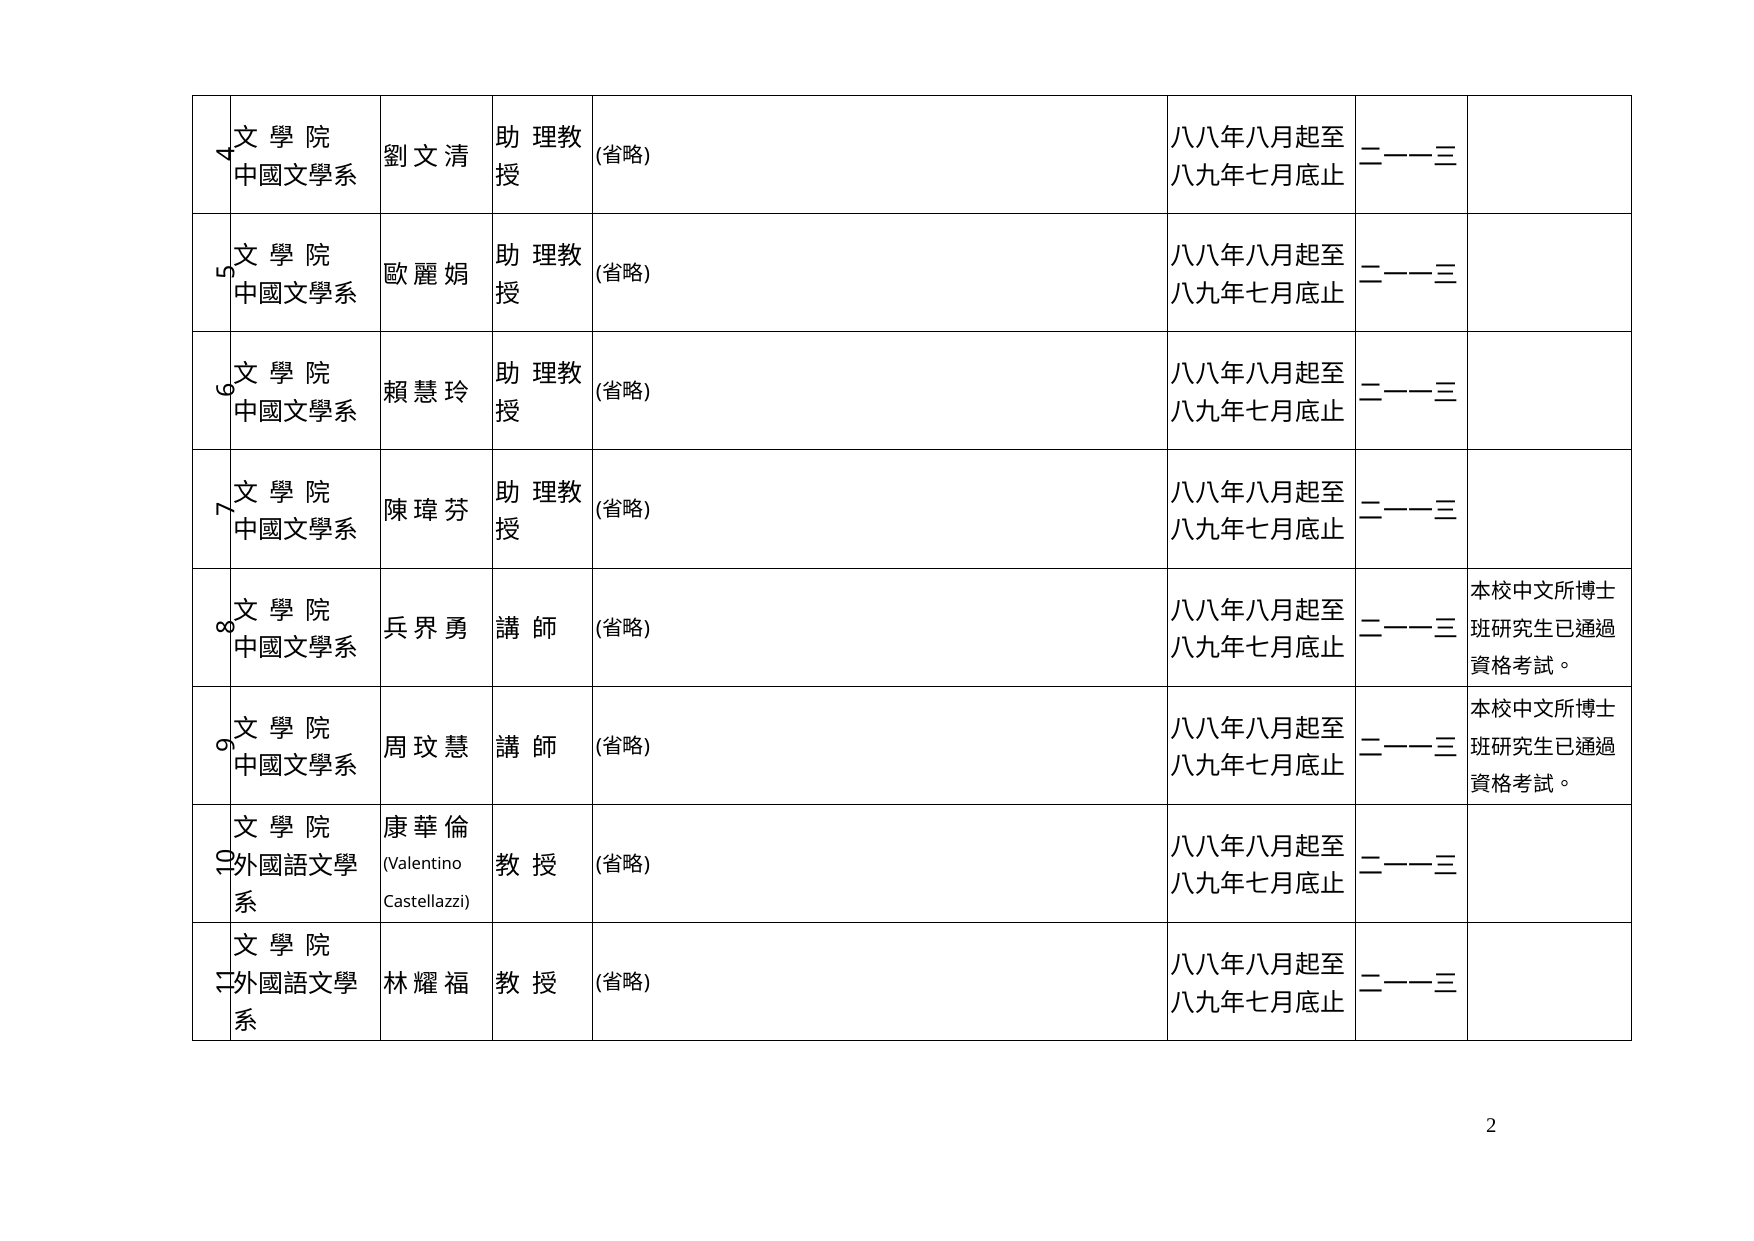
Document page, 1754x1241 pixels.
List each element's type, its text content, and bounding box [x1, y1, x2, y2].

table_cell 5 [193, 214, 230, 331]
table_cell 八八年八月起至八九年七月底止 [1168, 450, 1355, 567]
table_cell 八八年八月起至八九年七月底止 [1168, 96, 1355, 213]
table_cell [1468, 923, 1631, 1040]
table_cell 二一一三 [1356, 214, 1467, 331]
table_cell 二一一三 [1356, 805, 1467, 922]
table_cell 9 [193, 687, 230, 804]
table_cell 八八年八月起至八九年七月底止 [1168, 805, 1355, 922]
table_cell (省略) [593, 687, 1167, 804]
table_cell 八八年八月起至八九年七月底止 [1168, 569, 1355, 686]
table_cell 教 授 [493, 805, 592, 922]
table_cell (省略) [593, 96, 1167, 213]
table_cell 文 學 院 中國文學系 [231, 332, 380, 449]
table_cell 助 理教 授 [493, 96, 592, 213]
table_cell 11 [193, 923, 230, 1040]
table_cell 文 學 院 中國文學系 [231, 214, 380, 331]
table_cell 八八年八月起至八九年七月底止 [1168, 214, 1355, 331]
table_cell 本校中文所博士班研究生已通過資格考試。 [1468, 569, 1631, 686]
table_cell 本校中文所博士班研究生已通過資格考試。 [1468, 687, 1631, 804]
table_cell [1468, 332, 1631, 449]
table_cell 文 學 院 中國文學系 [231, 450, 380, 567]
table_cell 二一一三 [1356, 923, 1467, 1040]
table_cell 10 [193, 805, 230, 922]
table_cell 康 華 倫 (Valentino Castellazzi) [381, 805, 492, 922]
table_cell (省略) [593, 923, 1167, 1040]
table_cell 八八年八月起至八九年七月底止 [1168, 687, 1355, 804]
table_cell 文 學 院 外國語文學系 [231, 923, 380, 1040]
table_cell 7 [193, 450, 230, 567]
table_cell 文 學 院 外國語文學系 [231, 805, 380, 922]
table_cell 助 理教 授 [493, 332, 592, 449]
table_cell 助 理教 授 [493, 214, 592, 331]
table_cell [1468, 96, 1631, 213]
table_cell (省略) [593, 805, 1167, 922]
table_cell (省略) [593, 569, 1167, 686]
table_cell 二一一三 [1356, 687, 1467, 804]
table_cell 賴 慧 玲 [381, 332, 492, 449]
table_cell 助 理教 授 [493, 450, 592, 567]
table_cell 8 [193, 569, 230, 686]
table_cell 八八年八月起至八九年七月底止 [1168, 923, 1355, 1040]
table_cell [1468, 805, 1631, 922]
table_cell (省略) [593, 450, 1167, 567]
table_cell 陳 瑋 芬 [381, 450, 492, 567]
table_cell 6 [193, 332, 230, 449]
table_cell 文 學 院 中國文學系 [231, 569, 380, 686]
table_cell [1468, 214, 1631, 331]
table_cell (省略) [593, 332, 1167, 449]
table_cell 講 師 [493, 569, 592, 686]
table_cell 歐 麗 娟 [381, 214, 492, 331]
table_cell 八八年八月起至八九年七月底止 [1168, 332, 1355, 449]
table_cell 劉 文 清 [381, 96, 492, 213]
table_cell 二一一三 [1356, 332, 1467, 449]
table_cell 文 學 院 中國文學系 [231, 687, 380, 804]
table_cell 二一一三 [1356, 450, 1467, 567]
table_cell [1468, 450, 1631, 567]
table_cell 文 學 院 中國文學系 [231, 96, 380, 213]
table_cell 4 [193, 96, 230, 213]
table_cell 林 耀 福 [381, 923, 492, 1040]
table_cell (省略) [593, 214, 1167, 331]
table_cell 二一一三 [1356, 96, 1467, 213]
table_cell 兵 界 勇 [381, 569, 492, 686]
table_cell 教 授 [493, 923, 592, 1040]
table_cell 周 玟 慧 [381, 687, 492, 804]
table_cell 二一一三 [1356, 569, 1467, 686]
table_cell 講 師 [493, 687, 592, 804]
